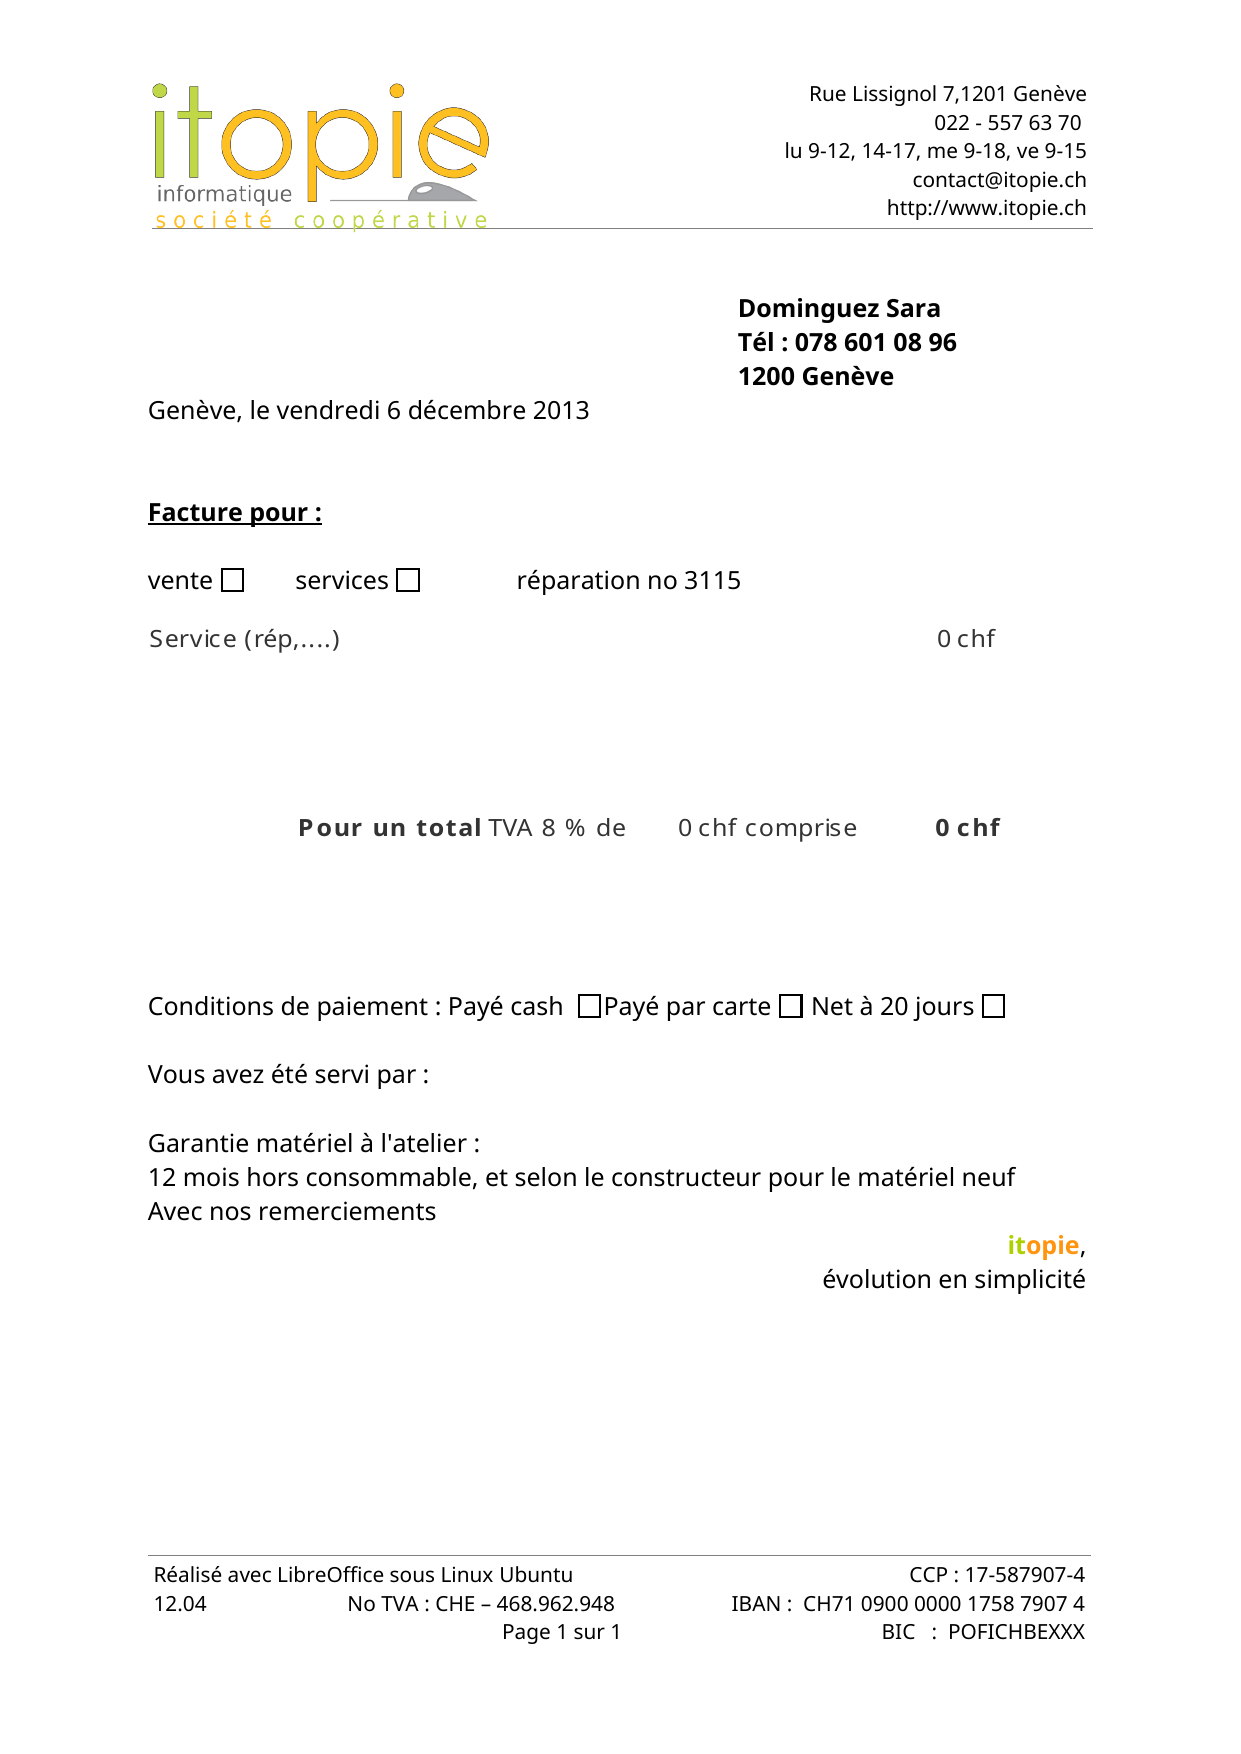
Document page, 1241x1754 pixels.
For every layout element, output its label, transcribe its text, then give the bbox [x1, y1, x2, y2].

text Tél : 078 601 08 96 [148, 324, 1093, 358]
text Dominguez Sara [148, 290, 1093, 324]
text Avec nos remerciements [148, 1193, 1093, 1227]
text vente services réparation no 3115 [148, 563, 1093, 597]
text Vous avez été servi par : [148, 1057, 1093, 1091]
text 12 mois hors consommable, et selon le constructeur pour le matériel neuf [148, 1159, 1093, 1193]
text Garantie matériel à l'atelier : [148, 1125, 1093, 1159]
text Conditions de paiement : Payé cash Payé par carte Net à 20 jours [148, 989, 1093, 1023]
text 1200 Genève [148, 358, 1093, 392]
picture [138, 72, 500, 244]
text Facture pour : [148, 495, 1093, 529]
text évolution en simplicité [148, 1262, 1093, 1296]
text itopie, [148, 1227, 1093, 1262]
text Genève, le vendredi 6 décembre 2013 [148, 392, 1093, 427]
